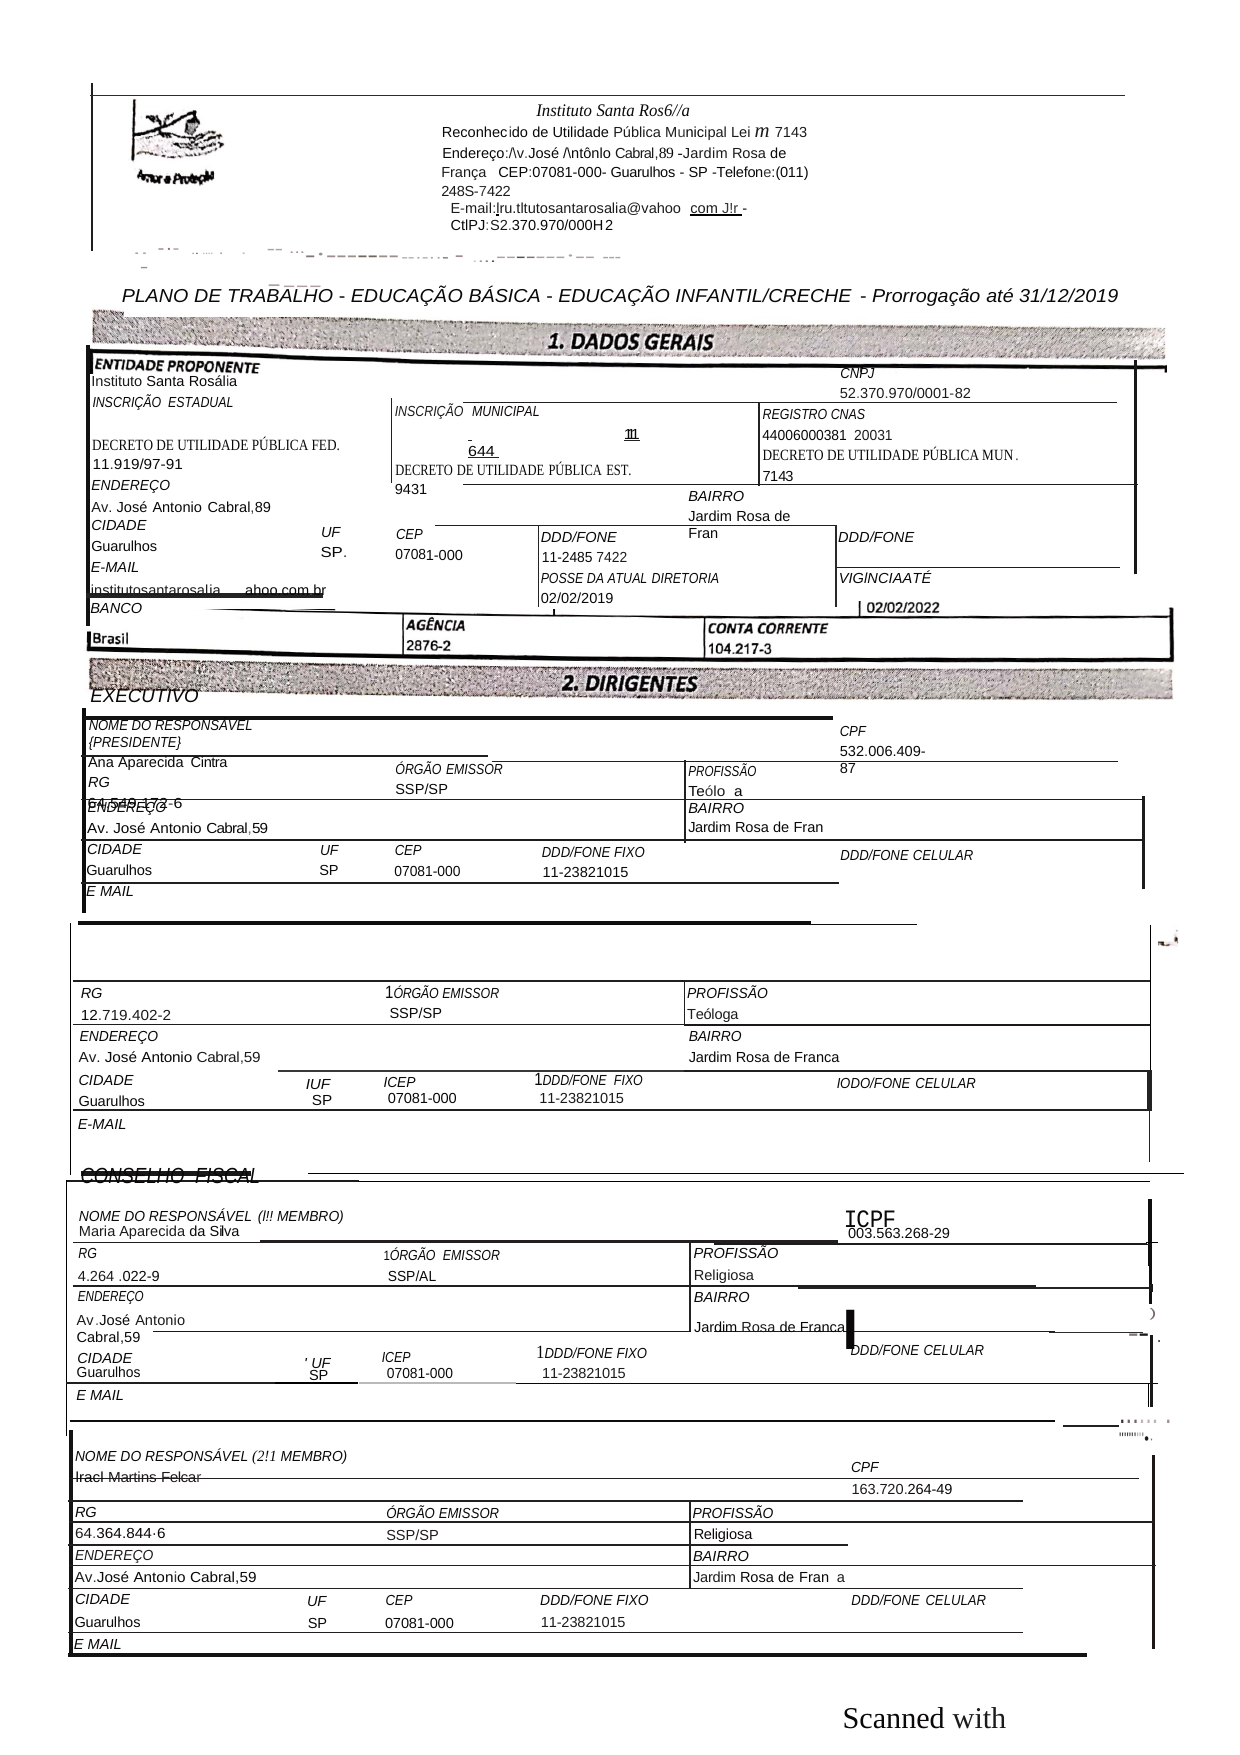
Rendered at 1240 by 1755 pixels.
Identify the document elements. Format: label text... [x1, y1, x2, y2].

table_cell [279, 1657, 356, 1661]
table_header PROFISSÃO [691, 1502, 848, 1521]
text PROFISSÃO [691, 1244, 1148, 1263]
table_header RG [73, 1502, 279, 1521]
table_header SSP/SP [356, 1523, 520, 1544]
table_cell E MAIL [73, 1633, 279, 1653]
text Jardim Rosa de Franca [694, 1318, 840, 1335]
text [1152, 1244, 1192, 1263]
table_cell [690, 1657, 848, 1661]
table_cell [848, 1657, 1023, 1661]
table_cell VIGlNCIAATÉ [837, 568, 1119, 601]
text NOME DO RESPONSÁVEL (l!! MEMBRO) ICPF [79, 1201, 1148, 1226]
text Jardim Rosa de Franca [854, 1318, 985, 1331]
text lracl Martins Felcar [75, 1469, 627, 1478]
table_header [520, 1502, 689, 1521]
text ...... . [1063, 1395, 1192, 1430]
table_header [848, 1502, 1023, 1521]
text Maria Aparecida da Silva 003.563.268-29 [79, 1226, 1148, 1242]
text [1152, 1201, 1192, 1226]
table_cell Jardim Rosa de Fran a [691, 1566, 848, 1587]
text """'"'•· [1119, 1430, 1192, 1448]
text Av.José Antonio Cabral,59 [76, 1312, 253, 1345]
table_cell [278, 1025, 684, 1070]
text ENDEREÇO [78, 1289, 689, 1306]
table_cell E-MAIL [73, 1111, 1149, 1162]
table_cell ENDEREÇO Av. José Antonio Cabral,59 CIDADE Guarulhos [73, 1025, 278, 1109]
table_cell IUF SP [278, 1072, 358, 1109]
table_cell [690, 1633, 848, 1653]
table_cell CIDADE Guarulhos [73, 1589, 279, 1632]
table_cell BAIRRO Jardim Rosa de Franca [684, 1026, 1150, 1070]
table_header ÓRGÃO EMISSOR [356, 1502, 520, 1521]
table_cell [520, 1546, 689, 1565]
text BAIRRO [691, 1289, 1192, 1306]
text CONSELHO FISCAL [80, 1163, 1192, 1189]
subtitle PLANO DE TRABALHO - EDUCAÇÃO BÁSICA - EDUCAÇÃO INFANTIL/CRECHE - Prorrogação até 31/12/2019 [122, 285, 1192, 307]
table_header DDD/FONE 11-2485 7422 [539, 526, 835, 567]
table_cell [690, 1589, 848, 1632]
table_header 64.364.844·6 [73, 1523, 279, 1544]
text NOME DO RESPONSÁVEL (2!1 MEMBRO) [75, 1447, 627, 1464]
text ' UF ICEP 1DDD/FONE FIXO [303, 1339, 649, 1364]
table_header [279, 1523, 356, 1544]
table_cell ENDEREÇO [73, 1546, 279, 1565]
text CIDADE [77, 1349, 253, 1366]
table_cell [356, 1566, 520, 1587]
subtitle Guarulhos SP 07081-000 11-23821015 [76, 1366, 627, 1383]
table_cell BAIRRO [691, 1546, 848, 1565]
table_header [279, 1502, 356, 1521]
table_header DDD/FONE [837, 525, 1119, 567]
table_header [848, 1523, 1023, 1565]
text E MAIL [76, 1386, 627, 1403]
table_cell [435, 567, 538, 601]
text lracl Martins Felcar [75, 1479, 627, 1485]
table_header [73, 925, 1150, 980]
table_cell ICEP 07081-000 [358, 1072, 495, 1109]
text -- . [1128, 1313, 1192, 1349]
table_cell UF SP [279, 1589, 356, 1632]
text Religiosa [691, 1266, 1149, 1284]
table_cell Av.José Antonio Cabral,59 [73, 1566, 279, 1587]
table_header Religiosa [691, 1523, 848, 1544]
table_cell [279, 1546, 356, 1565]
table_cell [520, 1657, 690, 1661]
table_cell 1DDD/FONE FIXO 11-23821015 [495, 1072, 684, 1109]
text DDD/FONE CELULAR [850, 1342, 985, 1358]
text 4.264 .022-9 SSP/AL [78, 1266, 689, 1284]
table_cell [520, 1633, 690, 1653]
text [1152, 1266, 1192, 1284]
table_header [848, 1566, 1023, 1587]
table_cell [356, 1633, 520, 1653]
table_cell [279, 1633, 356, 1653]
table_cell PROFISSÃO Teóloga [685, 982, 1150, 1023]
text ) [1149, 1308, 1156, 1320]
table_cell [356, 1546, 520, 1565]
table_cell [520, 1566, 689, 1587]
table_cell [848, 1633, 1023, 1653]
table_cell [68, 1657, 279, 1661]
table_cell 1ÓRGÃO EMISSOR SSP/SP [278, 982, 684, 1023]
table_cell IODO/FONE CELULAR [684, 1072, 1147, 1109]
table_cell RG 12.719.402-2 [73, 982, 278, 1023]
table_header 1-000 [435, 526, 538, 567]
table_cell [279, 1566, 356, 1587]
text RG 1ÓRGÃO EMISSOR [78, 1244, 689, 1263]
table_cell CEP 07081-000 [356, 1589, 520, 1632]
subtitle Vilma Maria Bernardino 673.690.309-20 [73, 925, 1192, 1165]
table_cell [356, 1657, 520, 1661]
text CPF [851, 1459, 952, 1476]
table_cell POSSE DA ATUAL DIRETORIA 02/02/2019 [539, 567, 835, 601]
table_cell DDD/FONE CELULAR [848, 1589, 1023, 1632]
table_header [520, 1523, 689, 1544]
text 163.720.264-49 [851, 1481, 952, 1497]
table_cell DDD/FONE FIXO 11-23821015 [520, 1589, 690, 1632]
